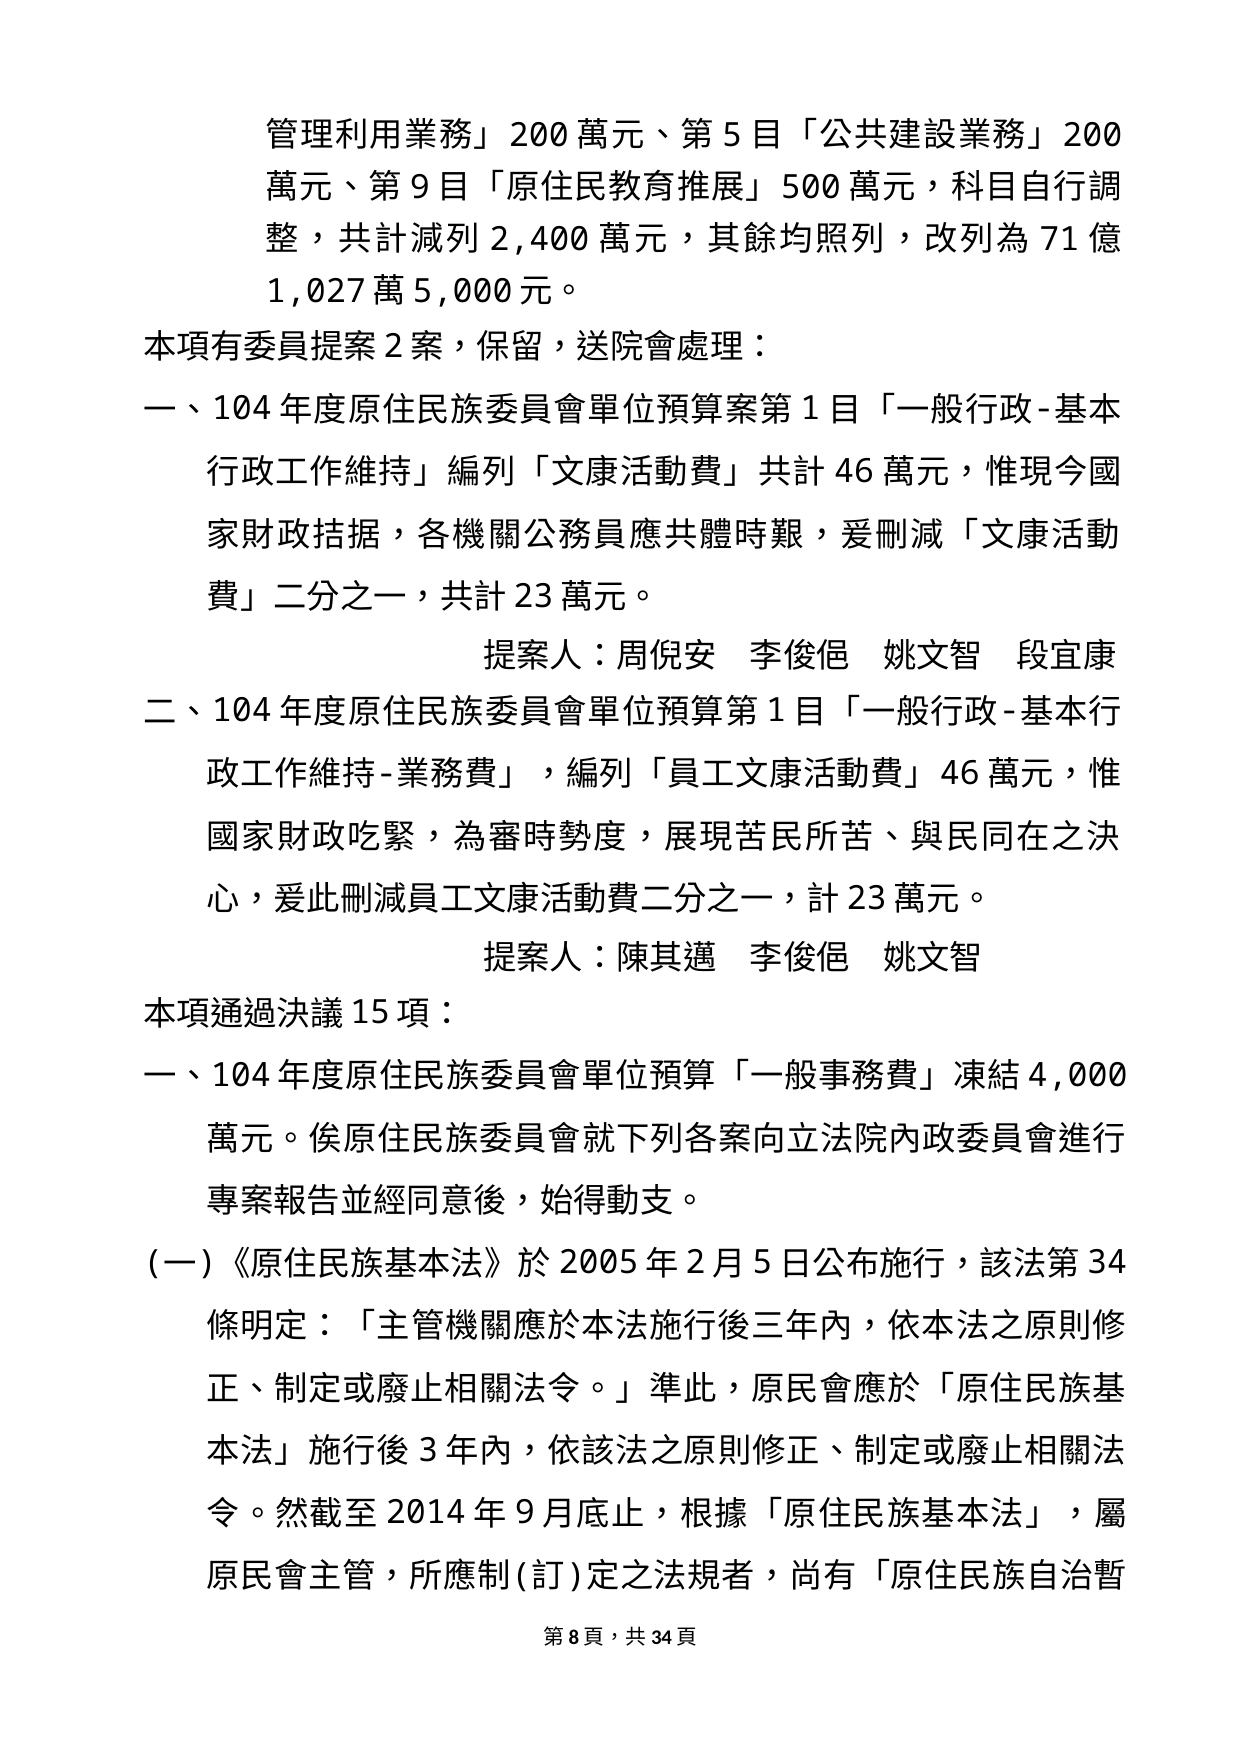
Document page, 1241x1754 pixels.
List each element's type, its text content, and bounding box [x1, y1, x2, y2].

text 一、104年度原住民族委員會單位預算案第1目「一般行政-基本行政工作維持」編列「文康活動費」共計46萬元，惟現今國家財政拮据，各機關公務員應共體時艱，爰刪減「文康活動費」二分之一，共計23萬元。 [143, 375, 1122, 625]
text 二、104年度原住民族委員會單位預算第1目「一般行政-基本行政工作維持-業務費」，編列「員工文康活動費」46萬元，惟國家財政吃緊，為審時勢度，展現苦民所苦、與民同在之決心，爰此刪減員工文康活動費二分之一，計23萬元。 [143, 677, 1122, 927]
text 本項通過決議15項： [143, 979, 1127, 1042]
text (一)《原住民族基本法》於2005年2月5日公布施行，該法第34條明定：「主管機關應於本法施行後三年內，依本法之原則修正、制定或廢止相關法令。」準此，原民會應於「原住民族基本法」施行後3年內，依該法之原則修正、制定或廢止相關法令。然截至2014年9月底止，根據「原住民族基本法」，屬原民會主管，所應制(訂)定之法規者，尚有「原住民族自治暫 [143, 1229, 1127, 1604]
text 本項有委員提案2案，保留，送院會處理： [143, 313, 1127, 375]
text 一、104年度原住民族委員會單位預算「一般事務費」凍結4,000萬元。俟原住民族委員會就下列各案向立法院內政委員會進行專案報告並經同意後，始得動支。 [143, 1042, 1127, 1229]
text 提案人：周倪安 李俊俋 姚文智 段宜康 [133, 625, 1122, 677]
text 第9項 原住民族委員會原列71億3,427萬5,000元，(除第7目「非營業特種基金」第1節「原住民族綜合發展基金」2億6,026萬1,000元，暫照列，俟所屬非營業特種基金另定期專案審議確定後，再行調整外)，減列第2目「綜合規劃發展」500萬元(含「推動原住民族國際交流經費」中「推動臺灣原住民族與大陸地區少數民族交流」80萬元)、第3目「經濟發展業務」1,000萬元、第4目「土地規劃管理利用業務」200萬元、第5目「公共建設業務」200萬元、第9目「原住民教育推展」500萬元，科目自行調整，共計減列2,400萬元，其餘均照列，改列為71億1,027萬5,000元。 [148, 104, 1122, 313]
text 提案人：陳其邁 李俊俋 姚文智 [133, 927, 1122, 979]
